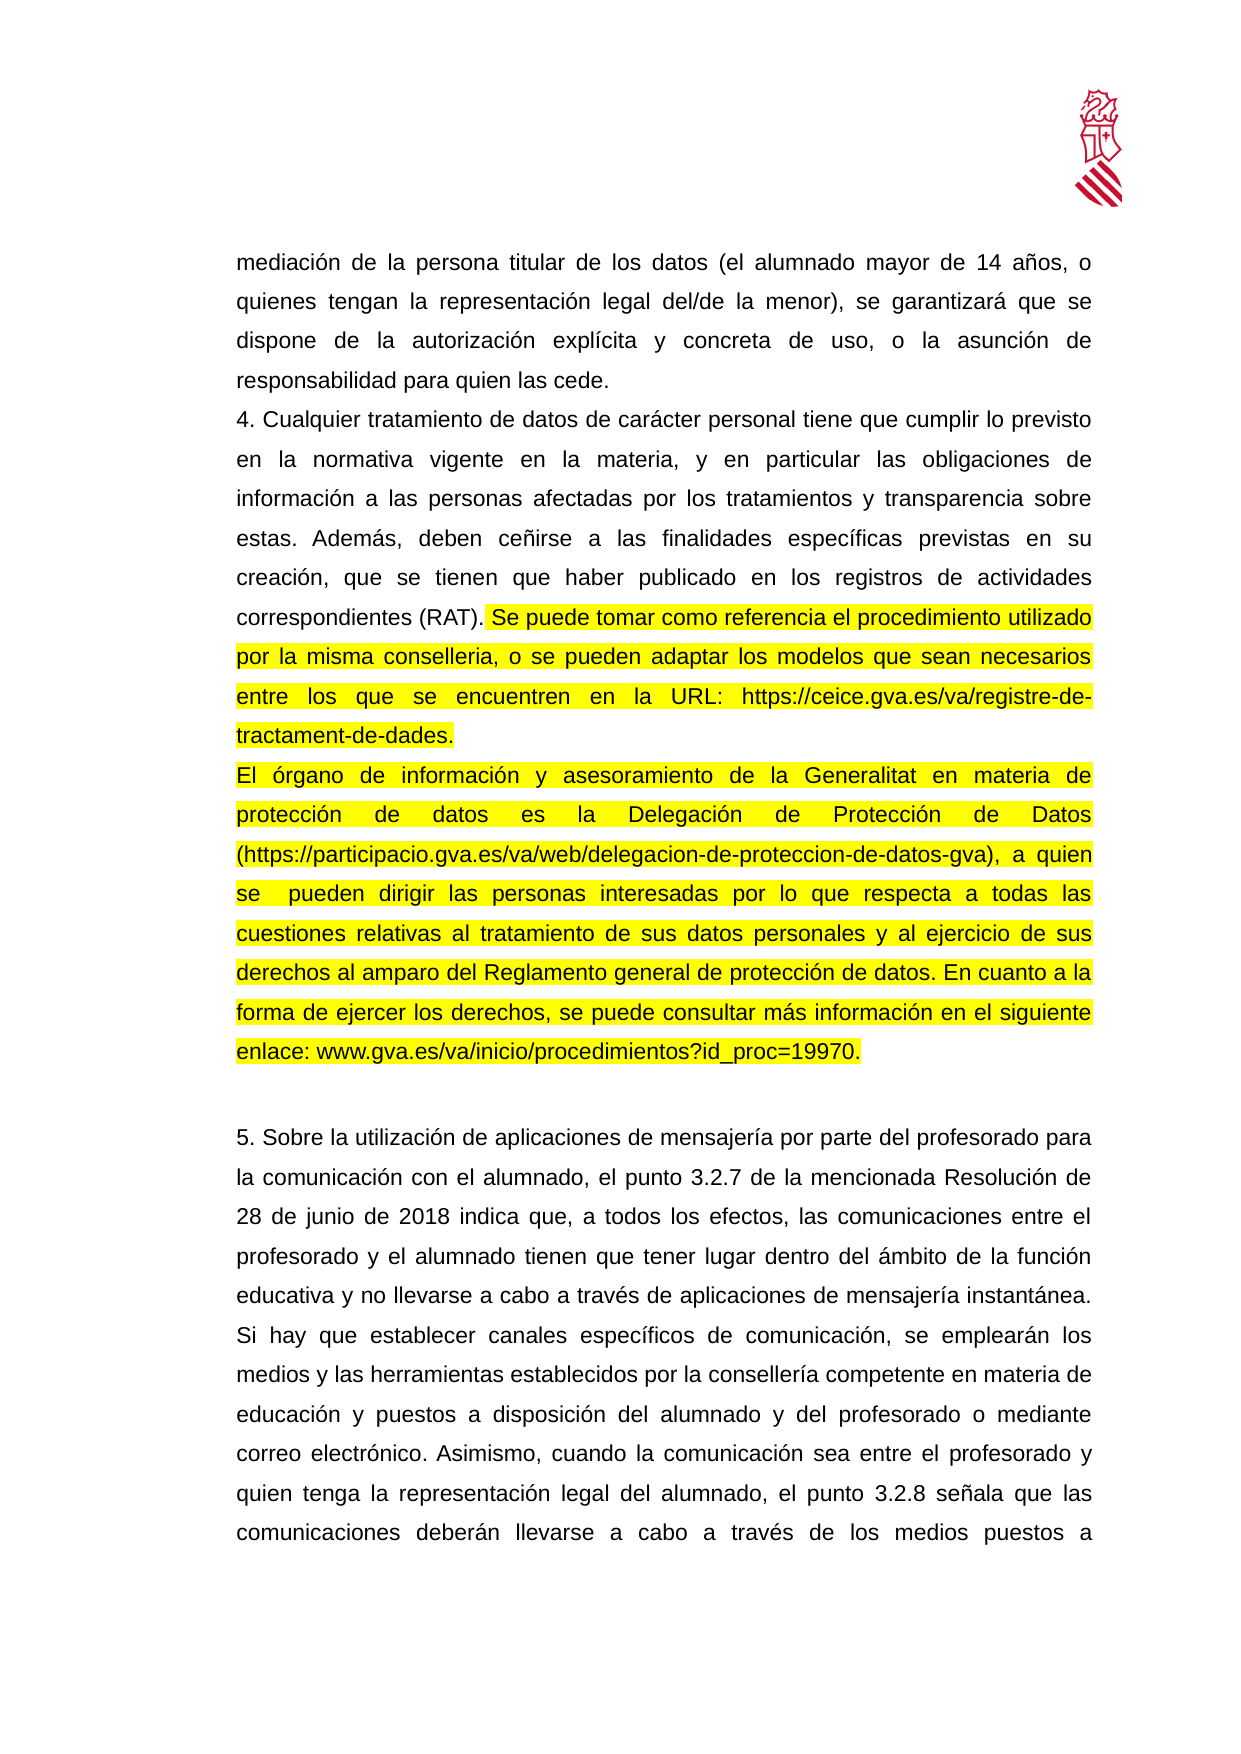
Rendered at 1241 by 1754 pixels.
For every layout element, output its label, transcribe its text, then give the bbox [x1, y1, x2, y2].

text 4. Cualquier tratamiento de datos de carácter personal tiene que cumplir lo previsto en la normativa vigente en la materia, y en particular las obligaciones de información a las personas afectadas por los tratamientos y transparencia sobre estas. Además, deben ceñirse a las finalidades específicas previstas en su creación, que se tienen que haber publicado en los registros de actividades correspondientes (RAT). Se puede tomar como referencia el procedimiento utilizado por la misma conselleria, o se pueden adaptar los modelos que sean necesarios entre los que se encuentren en la URL: https://ceice.gva.es/va/registre-de-tractament-de-dades. [236, 406, 1093, 748]
text mediación de la persona titular de los datos (el alumnado mayor de 14 años, o quienes tengan la representación legal del/de la menor), se garantizará que se dispone de la autorización explícita y concreta de uso, o la asunción de responsabilidad para quien las cede. [236, 248, 1093, 393]
text 5. Sobre la utilización de aplicaciones de mensajería por parte del profesorado para la comunicación con el alumnado, el punto 3.2.7 de la mencionada Resolución de 28 de junio de 2018 indica que, a todos los efectos, las comunicaciones entre el profesorado y el alumnado tienen que tener lugar dentro del ámbito de la función educativa y no llevarse a cabo a través de aplicaciones de mensajería instantánea. Si hay que establecer canales específicos de comunicación, se emplearán los medios y las herramientas establecidos por la consellería competente en materia de educación y puestos a disposición del alumnado y del profesorado o mediante correo electrónico. Asimismo, cuando la comunicación sea entre el profesorado y quien tenga la representación legal del alumnado, el punto 3.2.8 señala que las comunicaciones deberán llevarse a cabo a través de los medios puestos a [236, 1124, 1093, 1546]
text El órgano de información y asesoramiento de la Generalitat en materia de protección de datos es la Delegación de Protección de Datos (https://participacio.gva.es/va/web/delegacion-de-proteccion-de-datos-gva), a quien se pueden dirigir las personas interesadas por lo que respecta a todas las cuestiones relativas al tratamiento de sus datos personales y al ejercicio de sus derechos al amparo del Reglamento general de protección de datos. En cuanto a la forma de ejercer los derechos, se puede consultar más información en el siguiente enlace: www.gva.es/va/inicio/procedimientos?id_proc=19970. [236, 762, 1093, 1064]
picture [1074, 88, 1123, 207]
